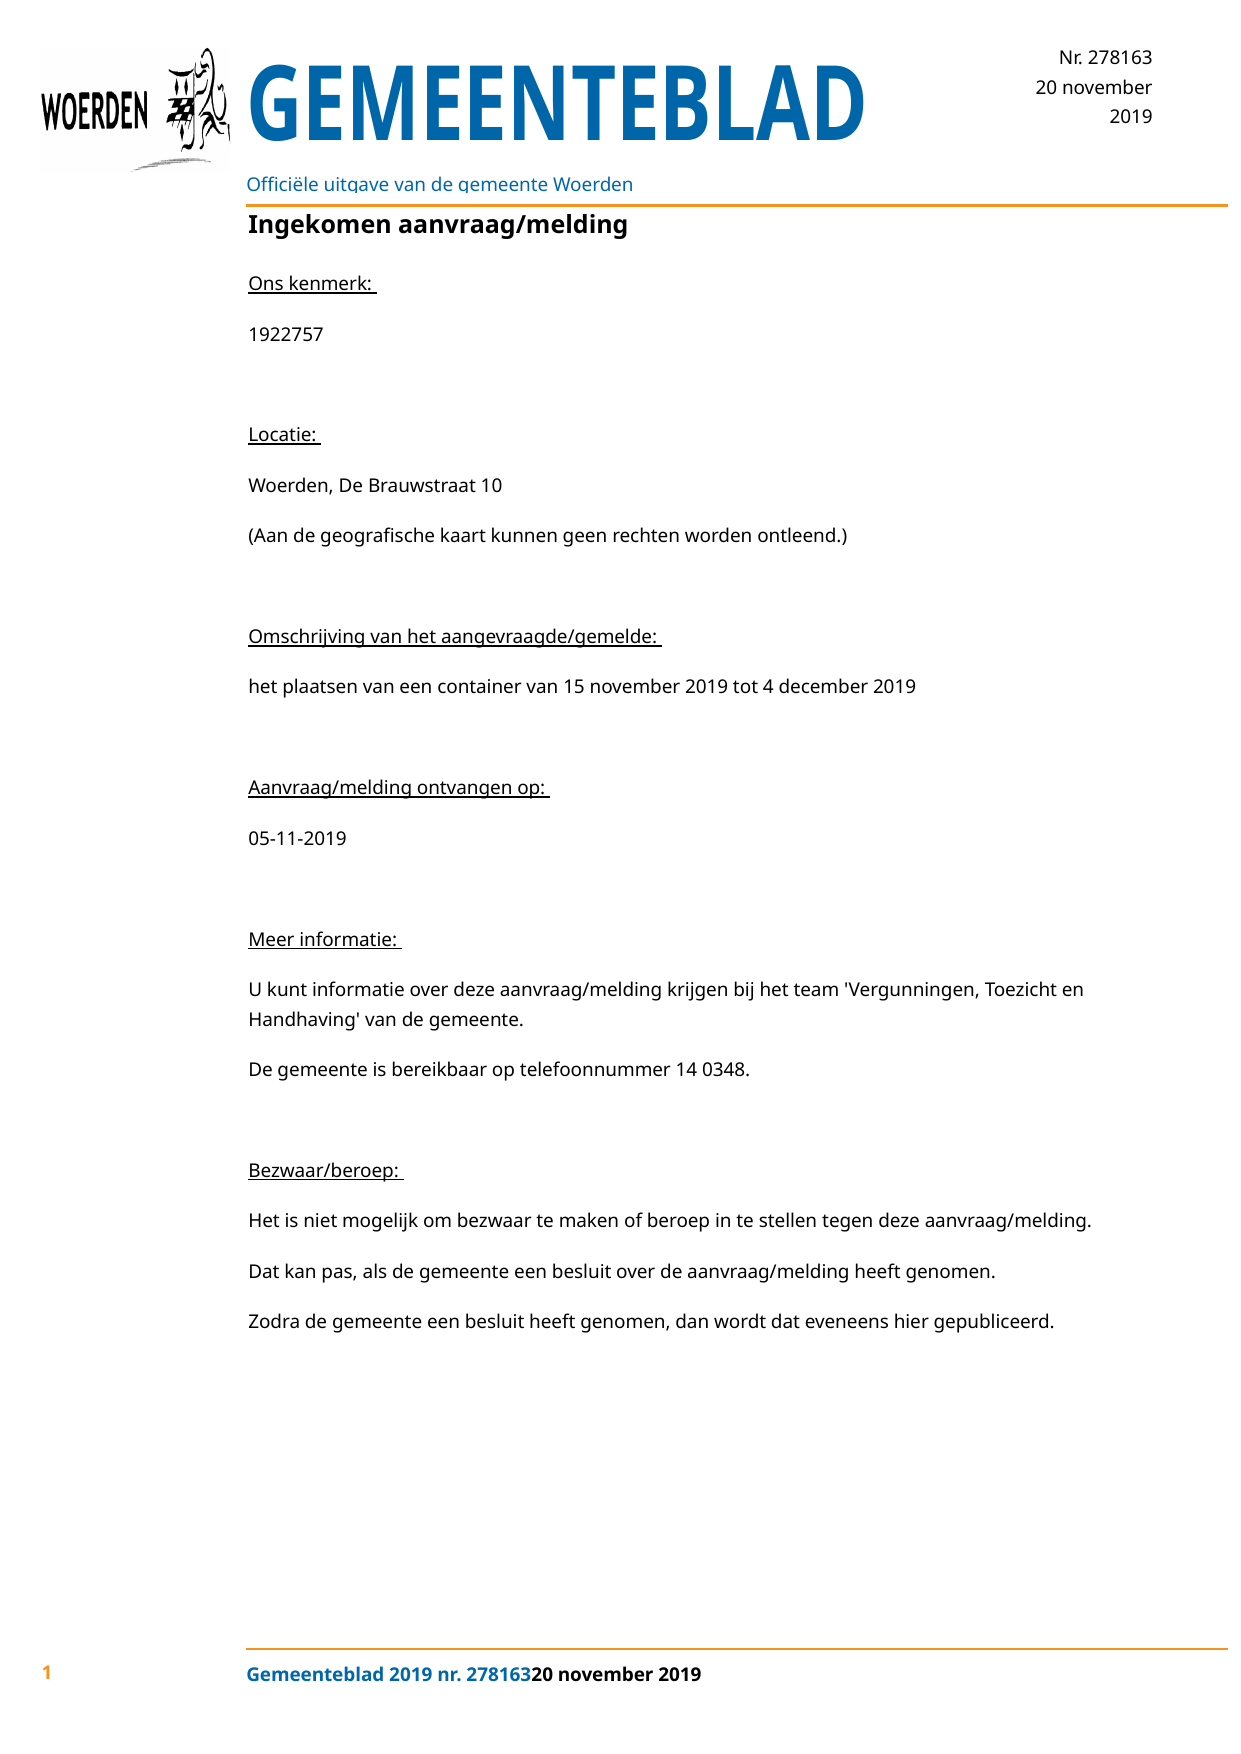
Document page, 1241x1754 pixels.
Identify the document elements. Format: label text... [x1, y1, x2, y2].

text Zodra de gemeente een besluit heeft genomen, dan wordt dat eveneens hier gepubliceerd. [248, 1308, 1152, 1334]
text Woerden, De Brauwstraat 10 [248, 472, 1152, 498]
text Meer informatie: [248, 926, 1152, 951]
text (Aan de geografische kaart kunnen geen rechten worden ontleend.) [248, 522, 1152, 548]
text het plaatsen van een container van 15 november 2019 tot 4 december 2019 [248, 674, 1152, 699]
text Bezwaar/beroep: [248, 1157, 1152, 1183]
text Ons kenmerk: [248, 270, 1152, 296]
text U kunt informatie over deze aanvraag/melding krijgen bij het team 'Vergunningen, Toezicht en Handhaving' van de gemeente. [248, 976, 1152, 1031]
text Aanvraag/melding ontvangen op: [248, 774, 1152, 800]
text Ingekomen aanvraag/melding [248, 207, 1152, 241]
picture [41, 47, 231, 172]
text Omschrijving van het aangevraagde/gemelde: [248, 623, 1152, 649]
text Dat kan pas, als de gemeente een besluit over de aanvraag/melding heeft genomen. [248, 1258, 1152, 1283]
text De gemeente is bereikbaar op telefoonnummer 14 0348. [248, 1056, 1152, 1082]
text Het is niet mogelijk om bezwaar te maken of beroep in te stellen tegen deze aanvraag/melding. [248, 1207, 1152, 1233]
text 05-11-2019 [248, 825, 1152, 851]
text 1922757 [248, 321, 1152, 346]
text Locatie: [248, 422, 1152, 447]
